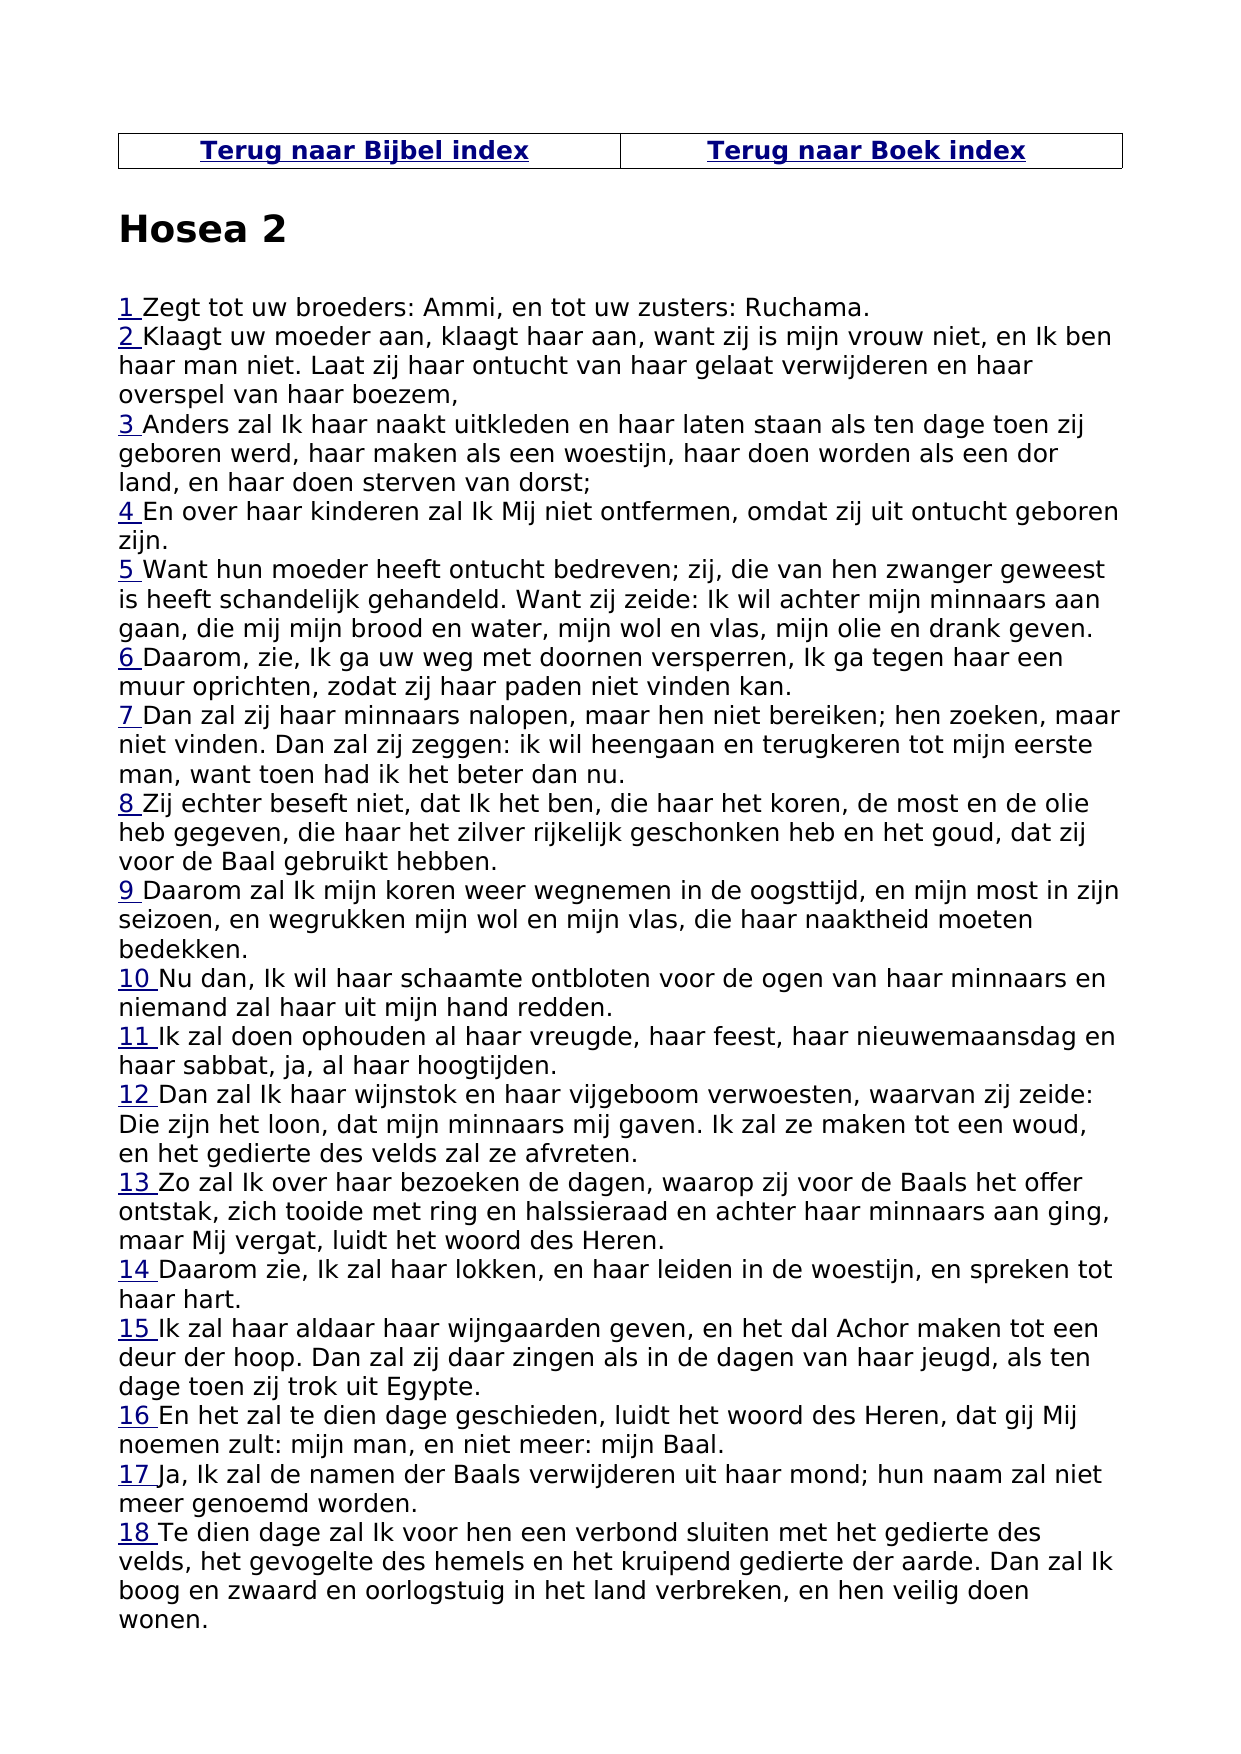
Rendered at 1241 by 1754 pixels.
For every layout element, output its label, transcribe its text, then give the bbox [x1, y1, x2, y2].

text 1 Zegt tot uw broeders: Ammi, en tot uw zusters: Ruchama. 2 Klaagt uw moeder aan, klaagt haar aan, want zij is mijn vrouw niet, en Ik ben haar man niet. Laat zij haar ontucht van haar gelaat verwijderen en haar overspel van haar boezem, 3 Anders zal Ik haar naakt uitkleden en haar laten staan als ten dage toen zij geboren werd, haar maken als een woestijn, haar doen worden als een dor land, en haar doen sterven van dorst; 4 En over haar kinderen zal Ik Mij niet ontfermen, omdat zij uit ontucht geboren zijn. 5 Want hun moeder heeft ontucht bedreven; zij, die van hen zwanger geweest is heeft schandelijk gehandeld. Want zij zeide: Ik wil achter mijn minnaars aan gaan, die mij mijn brood en water, mijn wol en vlas, mijn olie en drank geven. 6 Daarom, zie, Ik ga uw weg met doornen versperren, Ik ga tegen haar een muur oprichten, zodat zij haar paden niet vinden kan. 7 Dan zal zij haar minnaars nalopen, maar hen niet bereiken; hen zoeken, maar niet vinden. Dan zal zij zeggen: ik wil heengaan en terugkeren tot mijn eerste man, want toen had ik het beter dan nu. 8 Zij echter beseft niet, dat Ik het ben, die haar het koren, de most en de olie heb gegeven, die haar het zilver rijkelijk geschonken heb en het goud, dat zij voor de Baal gebruikt hebben. 9 Daarom zal Ik mijn koren weer wegnemen in de oogsttijd, en mijn most in zijn seizoen, en wegrukken mijn wol en mijn vlas, die haar naaktheid moeten bedekken. 10 Nu dan, Ik wil haar schaamte ontbloten voor de ogen van haar minnaars en niemand zal haar uit mijn hand redden. 11 Ik zal doen ophouden al haar vreugde, haar feest, haar nieuwemaansdag en haar sabbat, ja, al haar hoogtijden. 12 Dan zal Ik haar wijnstok en haar vijgeboom verwoesten, waarvan zij zeide: Die zijn het loon, dat mijn minnaars mij gaven. Ik zal ze maken tot een woud, en het gedierte des velds zal ze afvreten. 13 Zo zal Ik over haar bezoeken de dagen, waarop zij voor de Baals het offer ontstak, zich tooide met ring en halssieraad en achter haar minnaars aan ging, maar Mij vergat, luidt het woord des Heren. 14 Daarom zie, Ik zal haar lokken, en haar leiden in de woestijn, en spreken tot haar hart. 15 Ik zal haar aldaar haar wijngaarden geven, en het dal Achor maken tot een deur der hoop. Dan zal zij daar zingen als in de dagen van haar jeugd, als ten dage toen zij trok uit Egypte. 16 En het zal te dien dage geschieden, luidt het woord des Heren, dat gij Mij noemen zult: mijn man, en niet meer: mijn Baal. 17 Ja, Ik zal de namen der Baals verwijderen uit haar mond; hun naam zal niet meer genoemd worden. 18 Te dien dage zal Ik voor hen een verbond sluiten met het gedierte des velds, het gevogelte des hemels en het kruipend gedierte der aarde. Dan zal Ik boog en zwaard en oorlogstuig in het land verbreken, en hen veilig doen wonen. [118, 264, 1122, 1635]
table_header Terug naar Boek index [621, 134, 1122, 168]
subtitle Hosea 2 [118, 208, 1122, 252]
table_header Terug naar Bijbel index [119, 134, 620, 168]
